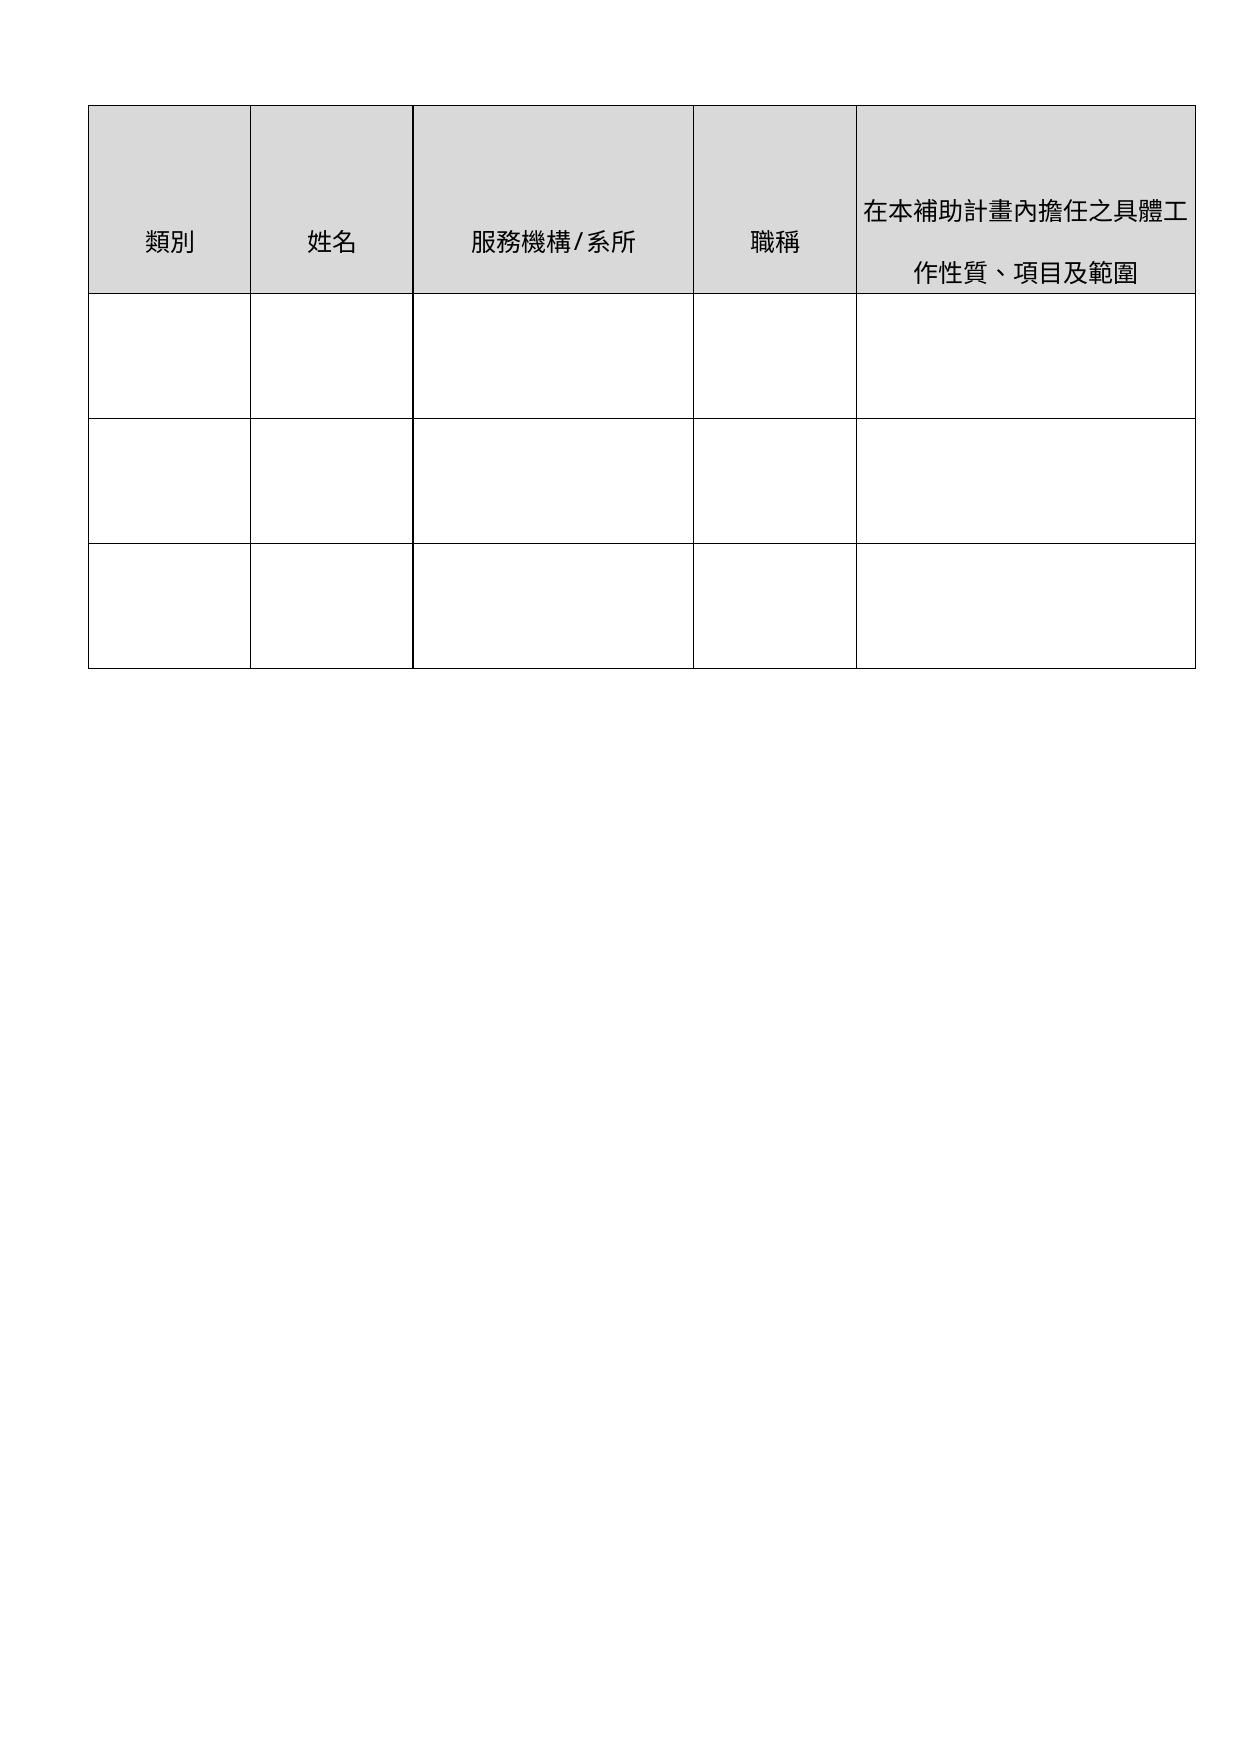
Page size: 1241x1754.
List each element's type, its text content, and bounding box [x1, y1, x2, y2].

table_cell [251, 294, 412, 418]
table_header 類別 [89, 106, 250, 293]
table_cell [694, 419, 856, 543]
table_cell [857, 294, 1195, 418]
table_cell [414, 544, 693, 668]
table_header 在本補助計畫內擔任之具體工作性質、項目及範圍 [857, 106, 1195, 293]
table_cell [857, 544, 1195, 668]
table_header 職稱 [694, 106, 856, 293]
table_cell [694, 294, 856, 418]
table_cell [89, 294, 250, 418]
table_header 服務機構/系所 [414, 106, 693, 293]
table_cell [89, 419, 250, 543]
table_cell [414, 294, 693, 418]
table_cell [857, 419, 1195, 543]
table_cell [414, 419, 693, 543]
table_cell [694, 544, 856, 668]
table_header 姓名 [251, 106, 412, 293]
table_cell [89, 544, 250, 668]
table_cell [251, 544, 412, 668]
table_cell [251, 419, 412, 543]
